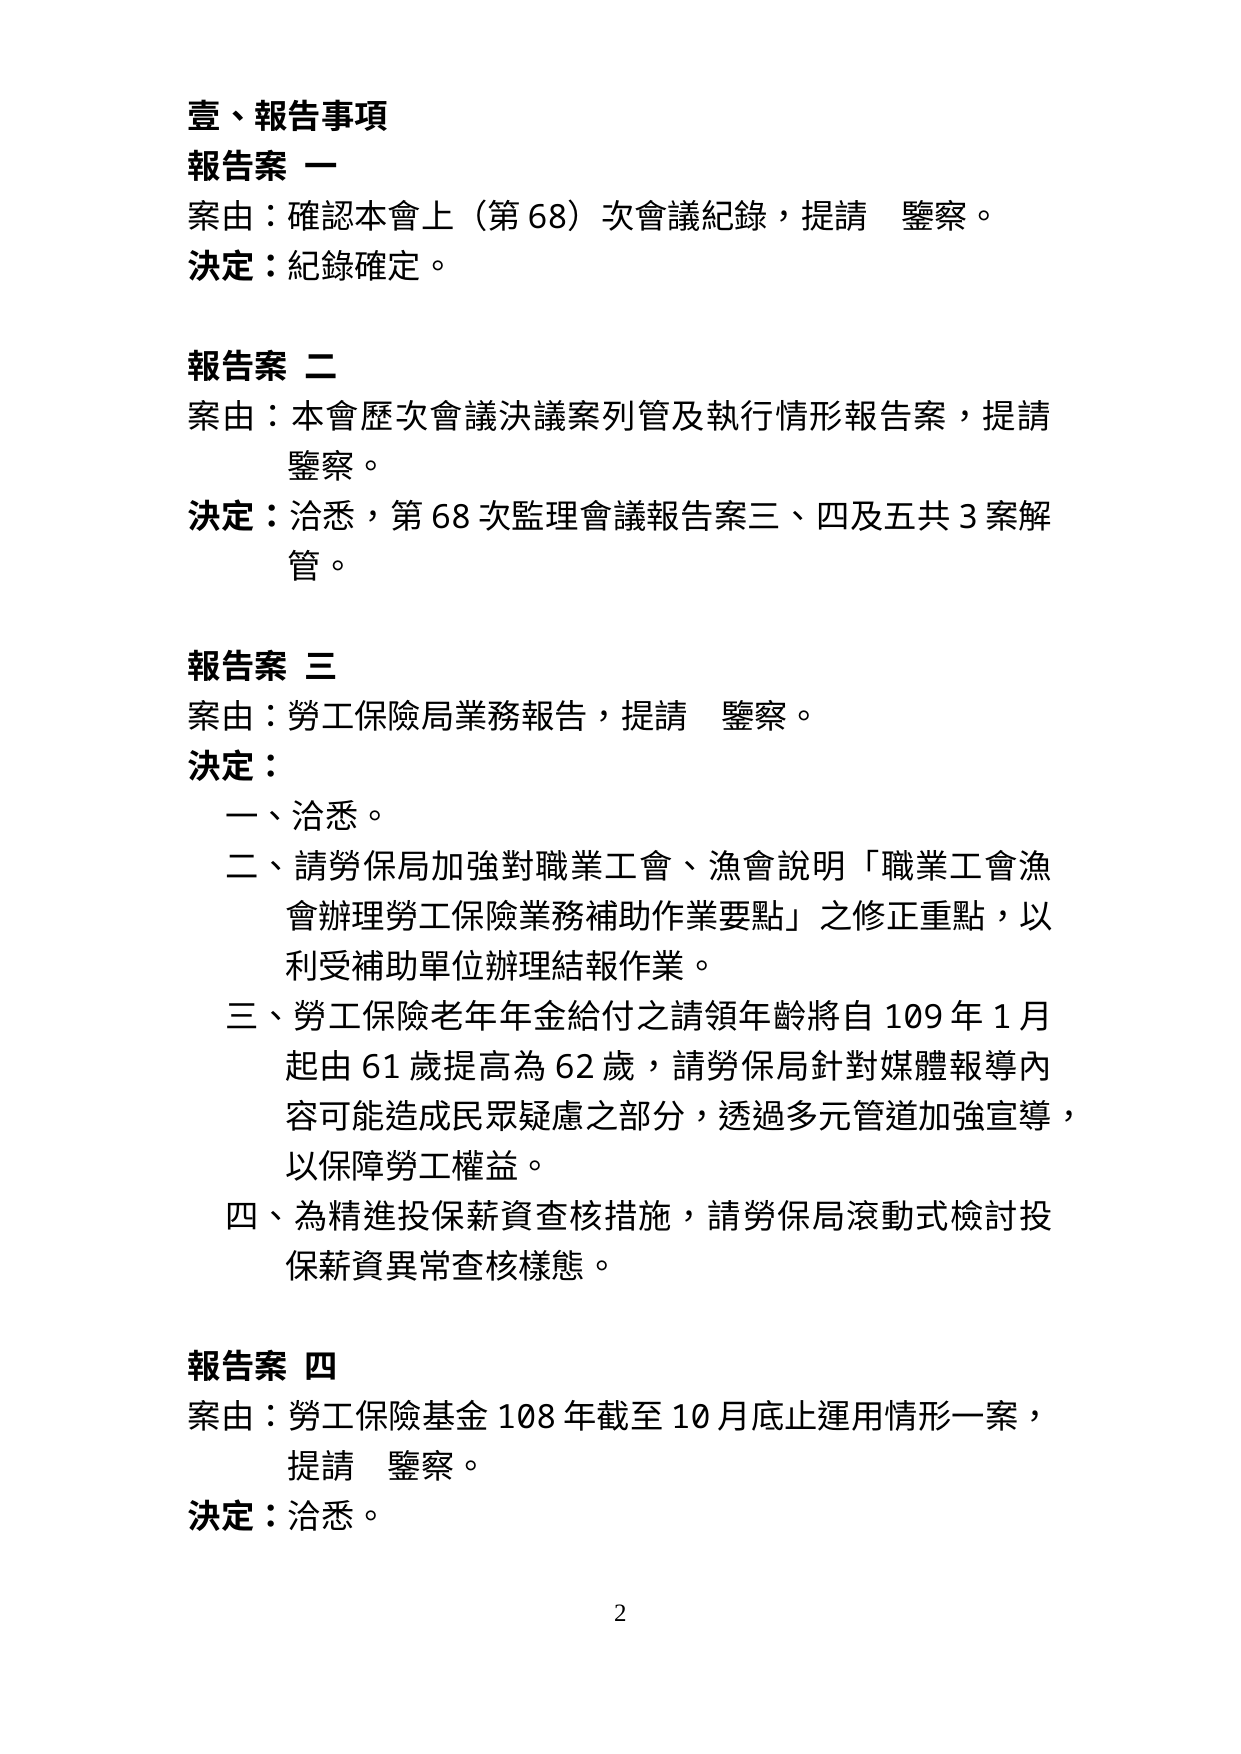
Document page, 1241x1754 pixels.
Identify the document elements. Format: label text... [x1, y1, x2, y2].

text 四、為精進投保薪資查核措施，請勞保局滾動式檢討投保薪資異常查核樣態。 [225, 1189, 1053, 1289]
text 三、勞工保險老年年金給付之請領年齡將自109年1月起由61歲提高為62歲，請勞保局針對媒體報導內容可能造成民眾疑慮之部分，透過多元管道加強宣導，以保障勞工權益。 [225, 989, 1053, 1189]
text 決定：洽悉。 [175, 1489, 1053, 1539]
text 決定：洽悉，第68次監理會議報告案三、四及五共3案解管。 [187, 489, 1053, 589]
text 報告案 二 [175, 339, 1053, 389]
text 壹、報告事項 [187, 89, 1053, 139]
text 案由：本會歷次會議決議案列管及執行情形報告案，提請 鑒察。 [187, 389, 1053, 489]
text 一、洽悉。 [225, 789, 1053, 839]
text 報告案 四 [175, 1339, 1053, 1389]
text 案由：勞工保險局業務報告，提請 鑒察。 [187, 689, 1053, 739]
text 報告案 一 [175, 139, 1053, 189]
text 決定： [187, 739, 1053, 789]
text 案由：確認本會上（第68）次會議紀錄，提請 鑒察。 [187, 189, 1053, 239]
text 報告案 三 [187, 639, 1053, 689]
text 案由：勞工保險基金108年截至10月底止運用情形一案，提請 鑒察。 [187, 1389, 1053, 1489]
text 二、請勞保局加強對職業工會、漁會說明「職業工會漁會辦理勞工保險業務補助作業要點」之修正重點，以利受補助單位辦理結報作業。 [225, 839, 1053, 989]
text 決定：紀錄確定。 [187, 239, 1053, 289]
